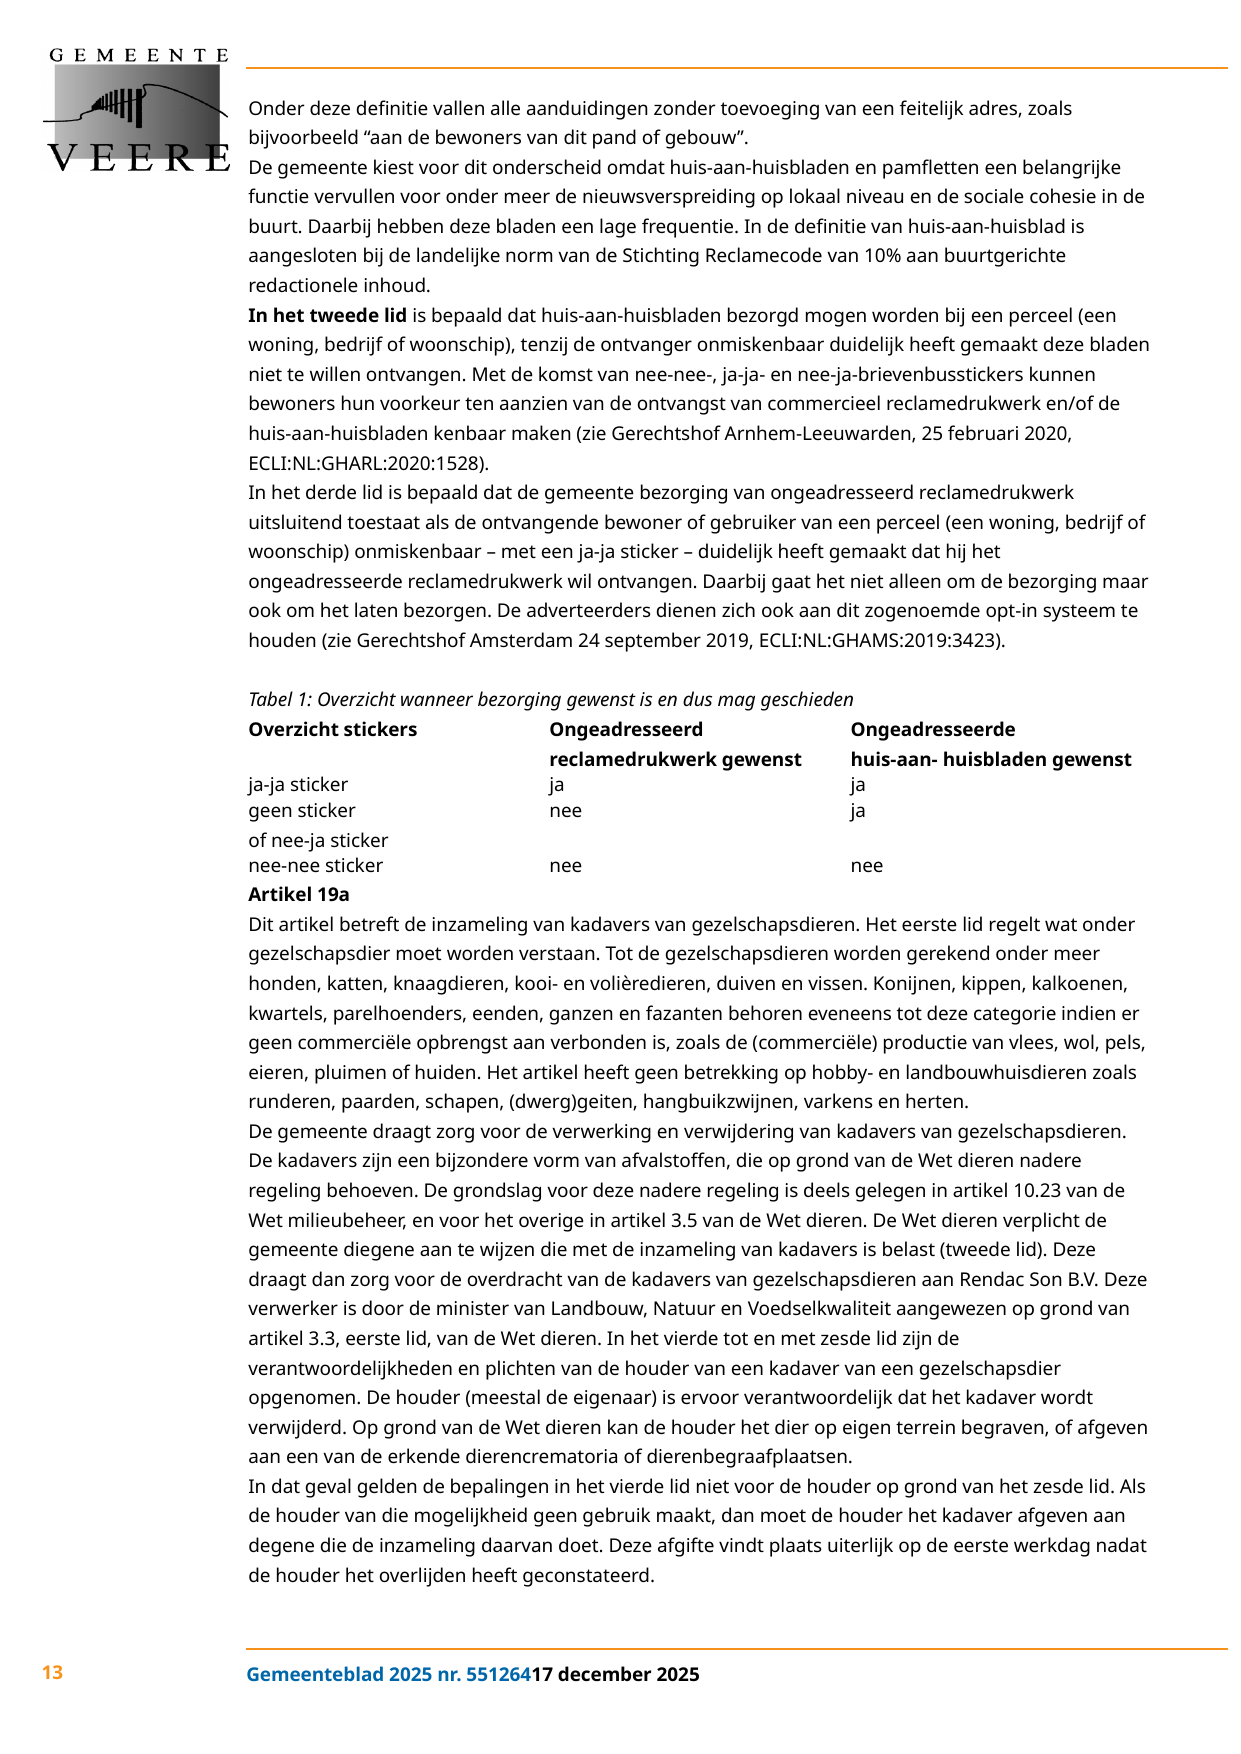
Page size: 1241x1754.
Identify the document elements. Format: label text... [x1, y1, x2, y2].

text In dat geval gelden de bepalingen in het vierde lid niet voor de houder op grond van het zesde lid. Als de houder van die mogelijkheid geen gebruik maakt, dan moet de houder het kadaver afgeven aan degene die de inzameling daarvan doet. Deze afgifte vindt plaats uiterlijk op de eerste werkdag nadat de houder het overlijden heeft geconstateerd. [248, 1473, 1152, 1588]
table_cell nee-nee sticker [248, 853, 549, 878]
table_header Ongeadresseerde huis-aan- huisbladen gewenst [850, 716, 1152, 771]
text Artikel 19a [248, 881, 1152, 907]
table_cell ja-ja sticker [248, 771, 549, 797]
table_header Ongeadresseerd reclamedrukwerk gewenst [549, 716, 850, 771]
text De gemeente kiest voor dit onderscheid omdat huis-aan-huisbladen en pamfletten een belangrijke functie vervullen voor onder meer de nieuwsverspreiding op lokaal niveau en de sociale cohesie in de buurt. Daarbij hebben deze bladen een lage frequentie. In de definitie van huis-aan-huisblad is aangesloten bij de landelijke norm van de Stichting Reclamecode van 10% aan buurtgerichte redactionele inhoud. [248, 154, 1152, 298]
text Tabel 1: Overzicht wanneer bezorging gewenst is en dus mag geschieden [248, 686, 1152, 712]
picture [41, 47, 231, 172]
text Onder deze definitie vallen alle aanduidingen zonder toevoeging van een feitelijk adres, zoals bijvoorbeeld “aan de bewoners van dit pand of gebouw”. [248, 95, 1152, 150]
table_cell nee [549, 853, 850, 878]
text Dit artikel betreft de inzameling van kadavers van gezelschapsdieren. Het eerste lid regelt wat onder gezelschapsdier moet worden verstaan. Tot de gezelschapsdieren worden gerekend onder meer honden, katten, knaagdieren, kooi- en volièredieren, duiven en vissen. Konijnen, kippen, kalkoenen, kwartels, parelhoenders, eenden, ganzen en fazanten behoren eveneens tot deze categorie indien er geen commerciële opbrengst aan verbonden is, zoals de (commerciële) productie van vlees, wol, pels, eieren, pluimen of huiden. Het artikel heeft geen betrekking op hobby- en landbouwhuisdieren zoals runderen, paarden, schapen, (dwerg)geiten, hangbuikzwijnen, varkens en herten. [248, 911, 1152, 1114]
table_header Overzicht stickers [248, 716, 549, 771]
table_cell geen sticker of nee-ja sticker [248, 797, 549, 852]
text In het derde lid is bepaald dat de gemeente bezorging van ongeadresseerd reclamedrukwerk uitsluitend toestaat als de ontvangende bewoner of gebruiker van een perceel (een woning, bedrijf of woonschip) onmiskenbaar – met een ja-ja sticker – duidelijk heeft gemaakt dat hij het ongeadresseerde reclamedrukwerk wil ontvangen. Daarbij gaat het niet alleen om de bezorging maar ook om het laten bezorgen. De adverteerders dienen zich ook aan dit zogenoemde opt-in systeem te houden (zie Gerechtshof Amsterdam 24 september 2019, ECLI:NL:GHAMS:2019:3423). [248, 479, 1152, 653]
text De gemeente draagt zorg voor de verwerking en verwijdering van kadavers van gezelschapsdieren. De kadavers zijn een bijzondere vorm van afvalstoffen, die op grond van de Wet dieren nadere regeling behoeven. De grondslag voor deze nadere regeling is deels gelegen in artikel 10.23 van de Wet milieubeheer, en voor het overige in artikel 3.5 van de Wet dieren. De Wet dieren verplicht de gemeente diegene aan te wijzen die met de inzameling van kadavers is belast (tweede lid). Deze draagt dan zorg voor de overdracht van de kadavers van gezelschapsdieren aan Rendac Son B.V. Deze verwerker is door de minister van Landbouw, Natuur en Voedselkwaliteit aangewezen op grond van artikel 3.3, eerste lid, van de Wet dieren. In het vierde tot en met zesde lid zijn de verantwoordelijkheden en plichten van de houder van een kadaver van een gezelschapsdier opgenomen. De houder (meestal de eigenaar) is ervoor verantwoordelijk dat het kadaver wordt verwijderd. Op grond van de Wet dieren kan de houder het dier op eigen terrein begraven, of afgeven aan een van de erkende dierencrematoria of dierenbegraafplaatsen. [248, 1118, 1152, 1469]
table_cell nee [850, 853, 1152, 878]
table_cell nee [549, 797, 850, 852]
table_cell ja [850, 797, 1152, 852]
table_cell ja [850, 771, 1152, 797]
text In het tweede lid is bepaald dat huis-aan-huisbladen bezorgd mogen worden bij een perceel (een woning, bedrijf of woonschip), tenzij de ontvanger onmiskenbaar duidelijk heeft gemaakt deze bladen niet te willen ontvangen. Met de komst van nee-nee-, ja-ja- en nee-ja-brievenbusstickers kunnen bewoners hun voorkeur ten aanzien van de ontvangst van commercieel reclamedrukwerk en/of de huis-aan-huisbladen kenbaar maken (zie Gerechtshof Arnhem-Leeuwarden, 25 februari 2020, ECLI:NL:GHARL:2020:1528). [248, 302, 1152, 476]
table_cell ja [549, 771, 850, 797]
